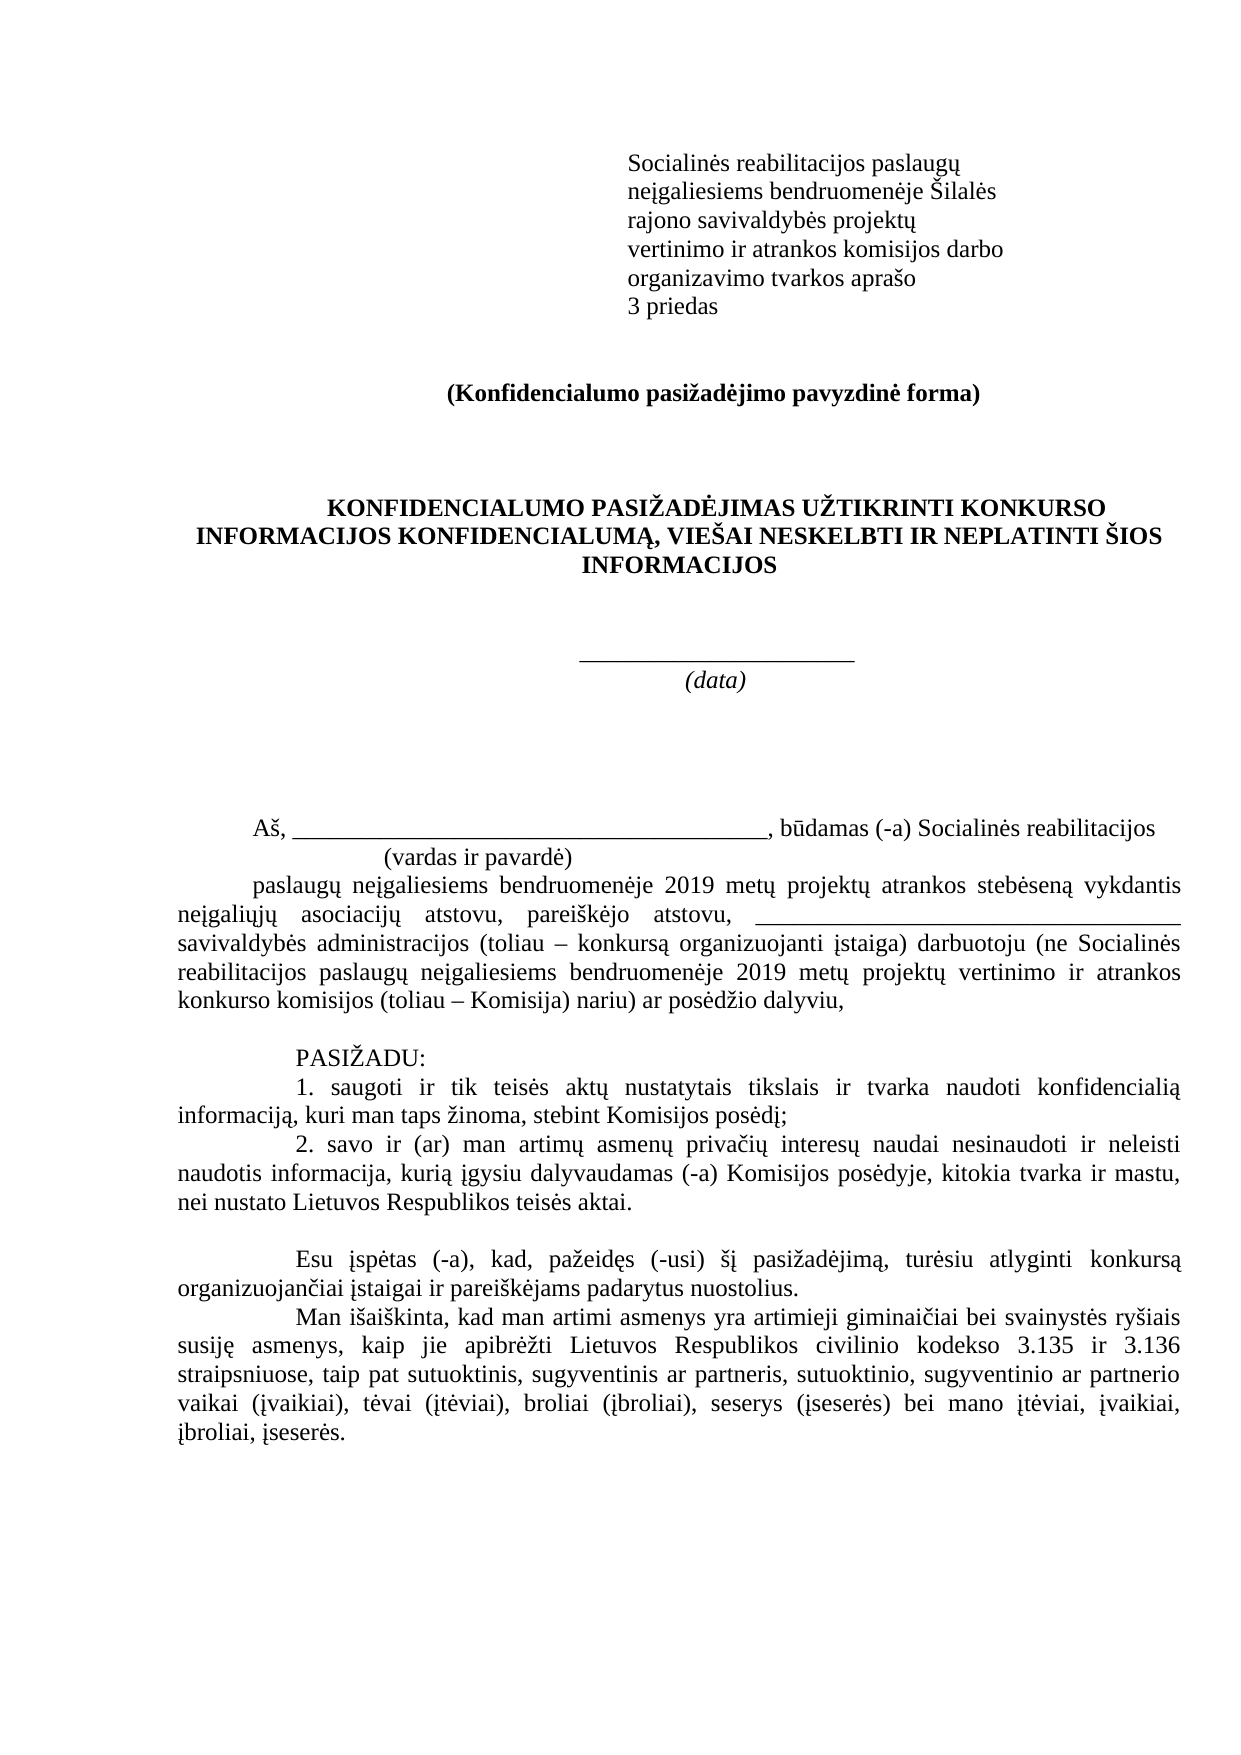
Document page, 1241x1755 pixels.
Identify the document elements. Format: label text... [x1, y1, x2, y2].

text PASIŽADU: [177, 1043, 1181, 1072]
text Man išaiškinta, kad man artimi asmenys yra artimieji giminaičiai bei svainystės ryšiais susiję asmenys, kaip jie apibrėžti Lietuvos Respublikos civilinio kodekso 3.135 ir 3.136 straipsniuose, taip pat sutuoktinis, sugyventinis ar partneris, sutuoktinio, sugyventinio ar partnerio vaikai (įvaikiai), tėvai (įtėviai), broliai (įbroliai), seserys (įseserės) bei mano įtėviai, įvaikiai, įbroliai, įseserės. [177, 1302, 1181, 1446]
text (data) [177, 665, 1181, 694]
text 3 priedas [627, 291, 1181, 320]
text rajono savivaldybės projektų [627, 205, 1181, 234]
text Socialinės reabilitacijos paslaugų [627, 148, 1181, 176]
text KONFIDENCIALUMO PASIŽADĖJIMAS UŽTIKRINTI KONKURSO INFORMACIJOS KONFIDENCIALUMĄ, VIEŠAI NESKELBTI IR NEPLATINTI ŠIOS INFORMACIJOS [177, 493, 1181, 579]
text 2. savo ir (ar) man artimų asmenų privačių interesų naudai nesinaudoti ir neleisti naudotis informacija, kurią įgysiu dalyvaudamas (-a) Komisijos posėdyje, kitokia tvarka ir mastu, nei nustato Lietuvos Respublikos teisės aktai. [177, 1129, 1181, 1216]
text (Konfidencialumo pasižadėjimo pavyzdinė forma) [177, 378, 1181, 406]
text Esu įspėtas (-a), kad, pažeidęs (-usi) šį pasižadėjimą, turėsiu atlyginti konkursą organizuojančiai įstaigai ir pareiškėjams padarytus nuostolius. [177, 1244, 1181, 1302]
text ______________________ [177, 636, 1181, 665]
text paslaugų neįgaliesiems bendruomenėje 2019 metų projektų atrankos stebėseną vykdantis neįgaliųjų asociacijų atstovu, pareiškėjo atstovu, __________________________________ savivaldybės administracijos (toliau – konkursą organizuojanti įstaiga) darbuotoju (ne Socialinės reabilitacijos paslaugų neįgaliesiems bendruomenėje 2019 metų projektų vertinimo ir atrankos konkurso komisijos (toliau – Komisija) nariu) ar posėdžio dalyviu, [177, 871, 1181, 1014]
text vertinimo ir atrankos komisijos darbo [627, 234, 1181, 263]
text 1. saugoti ir tik teisės aktų nustatytais tikslais ir tvarka naudoti konfidencialią informaciją, kuri man taps žinoma, stebint Komisijos posėdį; [177, 1072, 1181, 1129]
text Aš, ______________________________________, būdamas (-a) Socialinės reabilitacijos [177, 813, 1181, 842]
text neįgaliesiems bendruomenėje Šilalės [627, 176, 1181, 205]
text organizavimo tvarkos aprašo [627, 263, 1181, 291]
text (vardas ir pavardė) [177, 842, 1181, 871]
